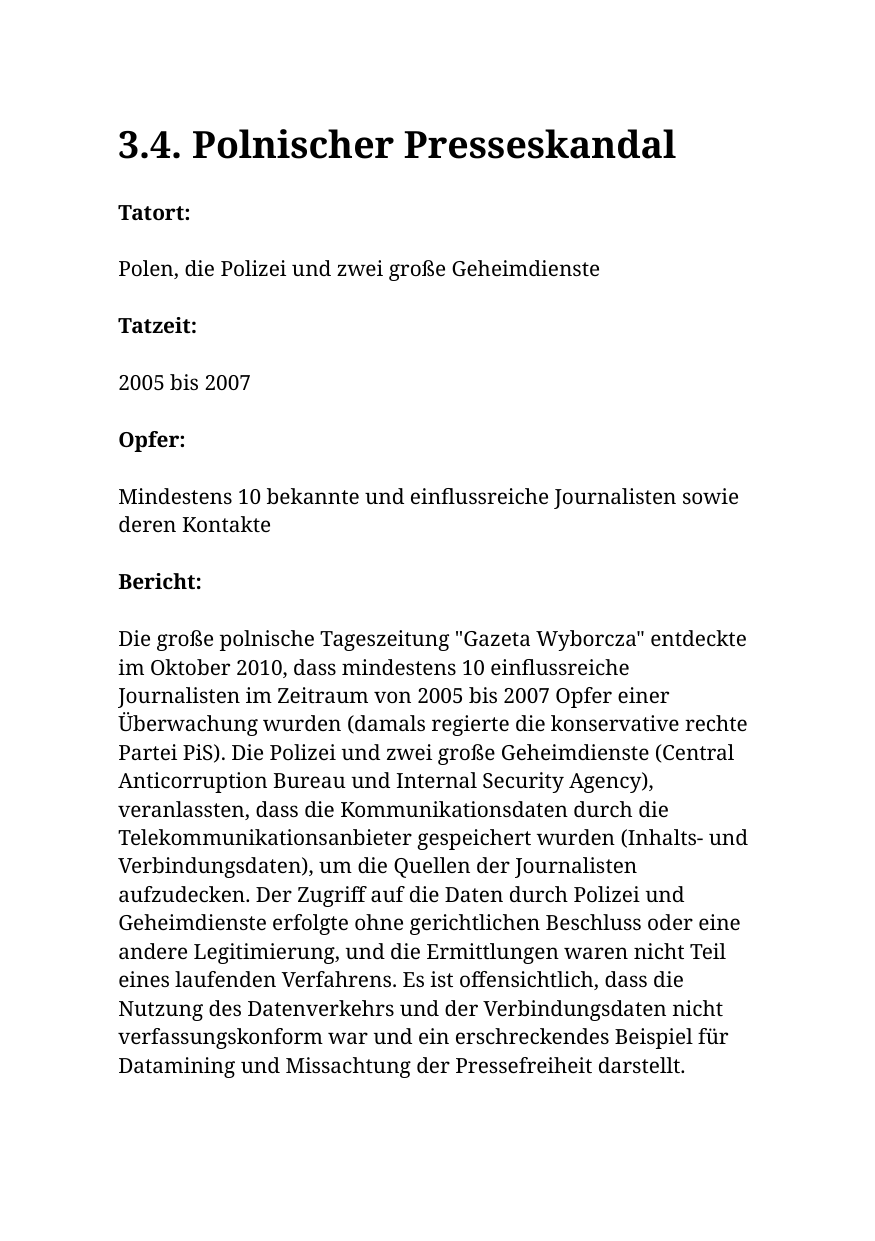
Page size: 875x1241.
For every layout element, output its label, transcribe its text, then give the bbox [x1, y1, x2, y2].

text Opfer: [118, 425, 756, 453]
text Tatort: [118, 198, 756, 226]
text Bericht: [118, 567, 756, 596]
text 2005 bis 2007 [118, 368, 756, 397]
text Tatzeit: [118, 311, 756, 340]
subtitle Polnischer Presseskandal [118, 118, 756, 169]
text Mindestens 10 bekannte und einflussreiche Journalisten sowie deren Kontakte [118, 482, 756, 539]
text Polen, die Polizei und zwei große Geheimdienste [118, 254, 756, 283]
text Die große polnische Tageszeitung "Gazeta Wyborcza" entdeckte im Oktober 2010, dass mindestens 10 einflussreiche Journalisten im Zeitraum von 2005 bis 2007 Opfer einer Überwachung wurden (damals regierte die konservative rechte Partei PiS). Die Polizei und zwei große Geheimdienste (Central Anticorruption Bureau und Internal Security Agency), veranlassten, dass die Kommunikationsdaten durch die Telekommunikationsanbieter gespeichert wurden (Inhalts- und Verbindungsdaten), um die Quellen der Journalisten aufzudecken. Der Zugriff auf die Daten durch Polizei und Geheimdienste erfolgte ohne gerichtlichen Beschluss oder eine andere Legitimierung, und die Ermittlungen waren nicht Teil eines laufenden Verfahrens. Es ist offensichtlich, dass die Nutzung des Datenverkehrs und der Verbindungsdaten nicht verfassungskonform war und ein erschreckendes Beispiel für Datamining und Missachtung der Pressefreiheit darstellt. [118, 624, 756, 1079]
